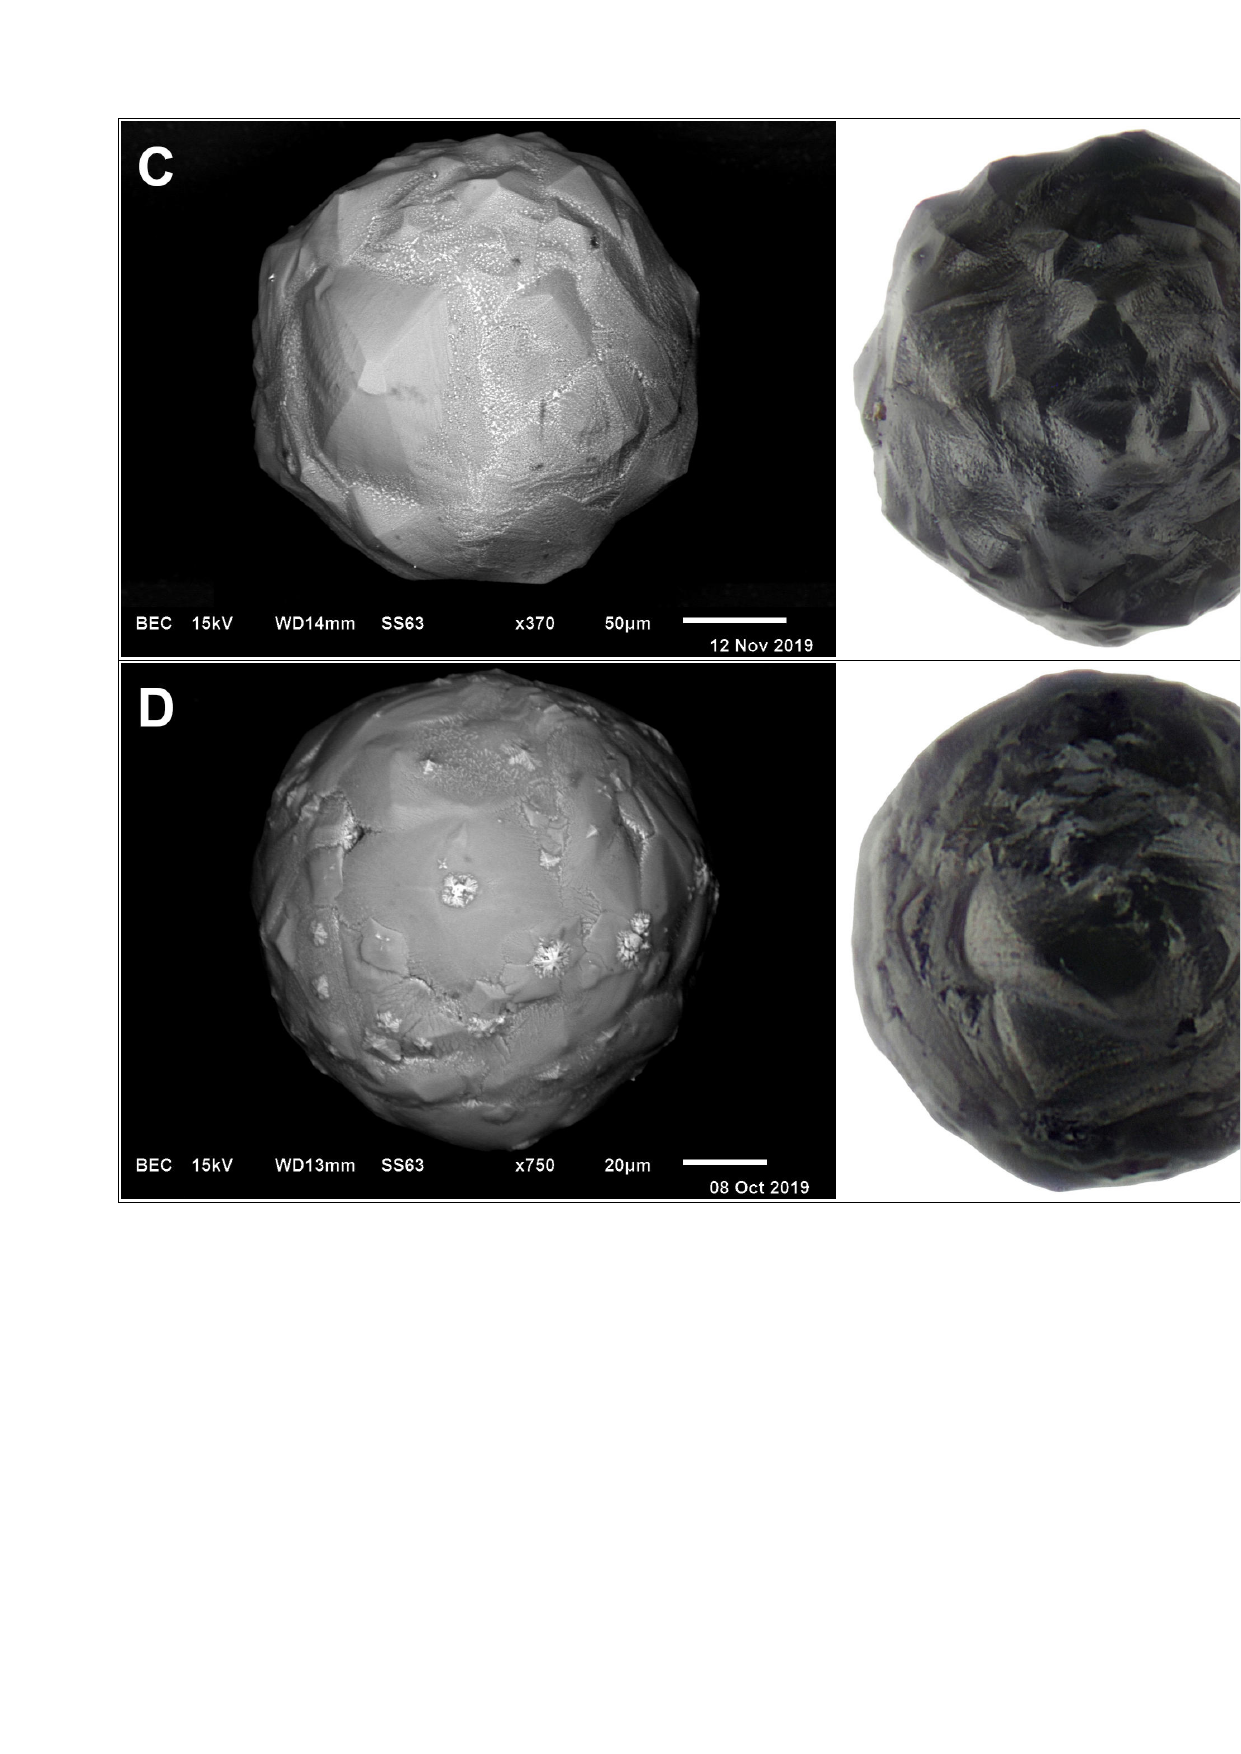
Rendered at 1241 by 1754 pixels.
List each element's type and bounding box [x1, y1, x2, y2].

table_cell [119, 661, 1240, 1202]
table_cell [119, 119, 1240, 660]
picture [121, 121, 1241, 657]
picture [121, 663, 1241, 1199]
